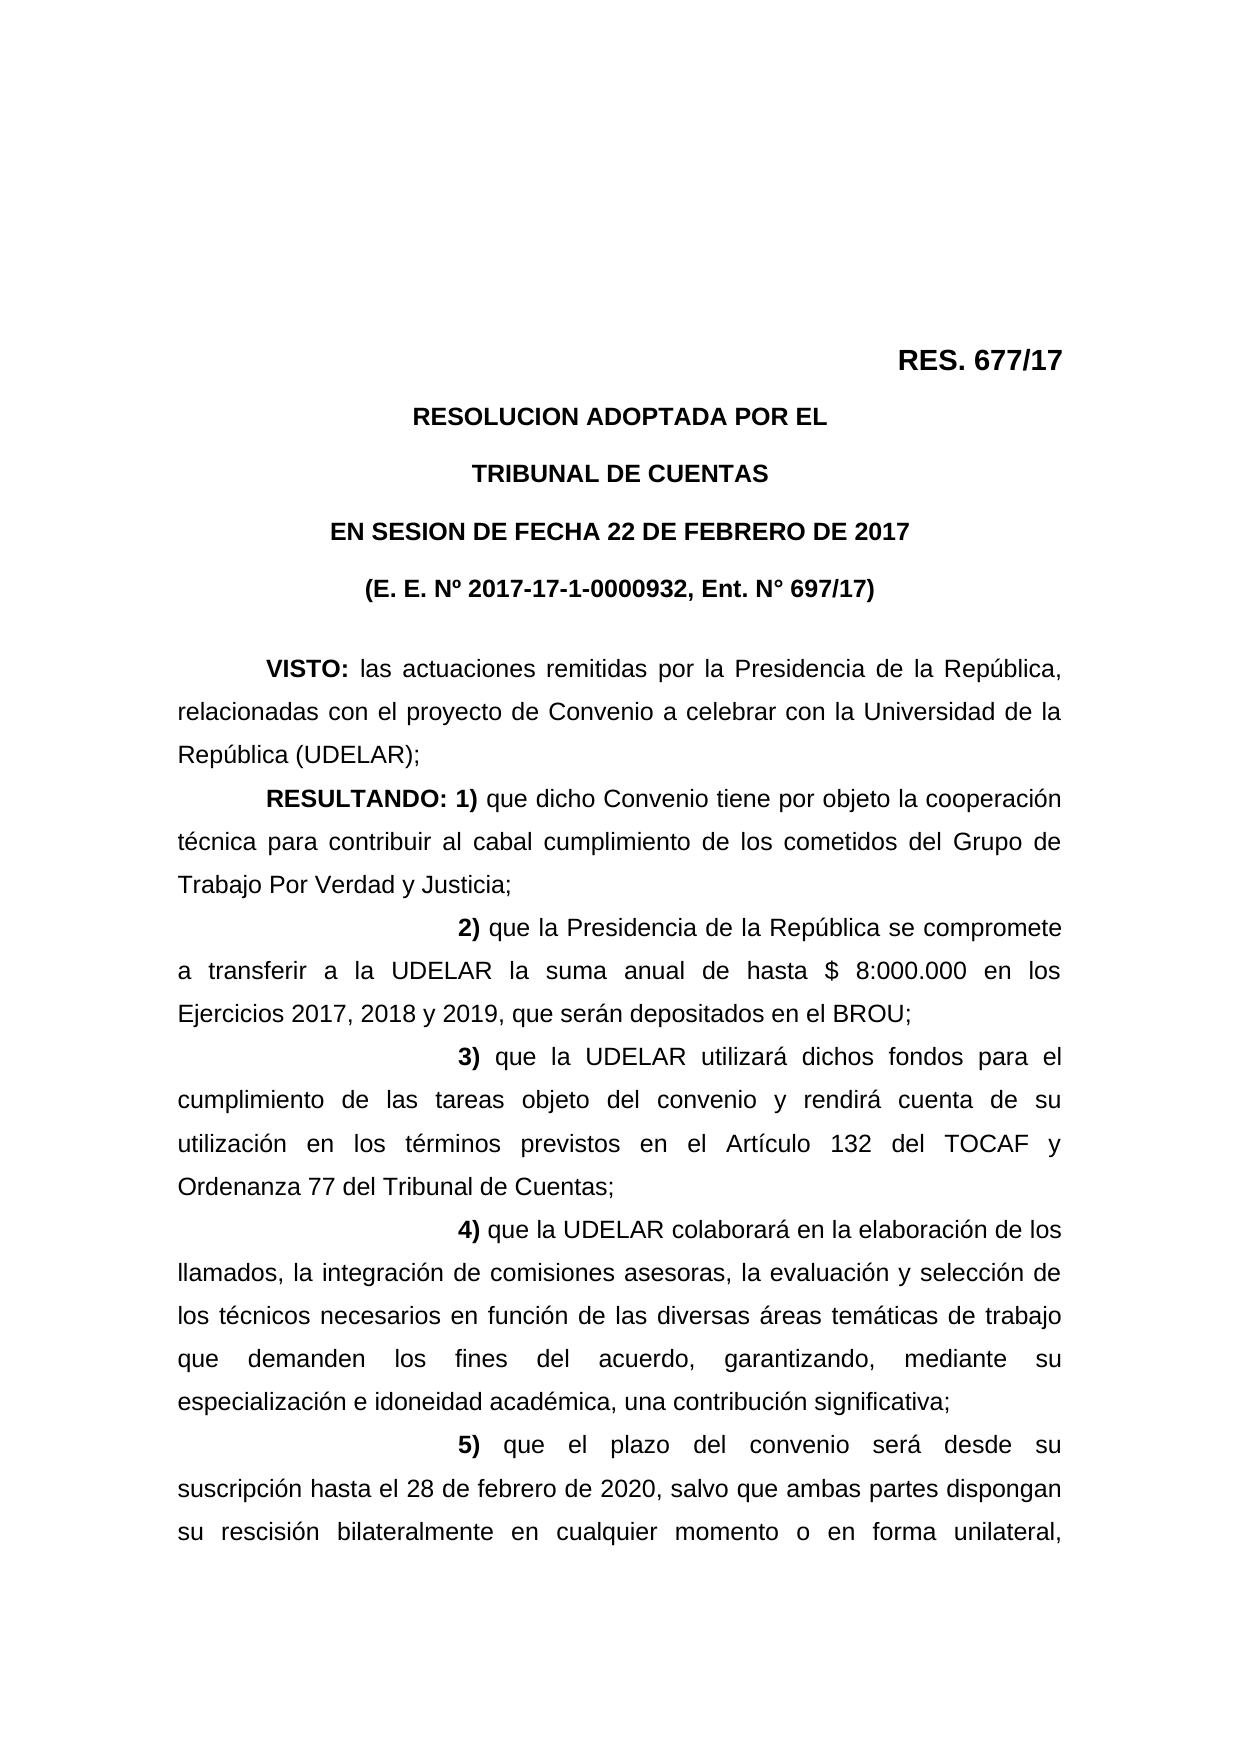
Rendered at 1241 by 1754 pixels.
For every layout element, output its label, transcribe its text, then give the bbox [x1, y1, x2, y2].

text VISTO: las actuaciones remitidas por la Presidencia de la República, relacionadas con el proyecto de Convenio a celebrar con la Universidad de la República (UDELAR); [177, 654, 1063, 769]
text (E. E. Nº 2017-17-1-0000932, Ent. N° 697/17) [177, 574, 1063, 603]
text 5) que el plazo del convenio será desde su suscripción hasta el 28 de febrero de 2020, salvo que ambas partes dispongan su rescisión bilateralmente en cualquier momento o en forma unilateral, [177, 1431, 1063, 1546]
text RES. 677/17 [177, 343, 1063, 376]
text EN SESION DE FECHA 22 DE FEBRERO DE 2017 [177, 517, 1063, 546]
text 2) que la Presidencia de la República se compromete a transferir a la UDELAR la suma anual de hasta $ 8:000.000 en los Ejercicios 2017, 2018 y 2019, que serán depositados en el BROU; [177, 913, 1063, 1028]
text 3) que la UDELAR utilizará dichos fondos para el cumplimiento de las tareas objeto del convenio y rendirá cuenta de su utilización en los términos previstos en el Artículo 132 del TOCAF y Ordenanza 77 del Tribunal de Cuentas; [177, 1042, 1063, 1201]
text RESULTANDO: 1) que dicho Convenio tiene por objeto la cooperación técnica para contribuir al cabal cumplimiento de los cometidos del Grupo de Trabajo Por Verdad y Justicia; [177, 784, 1063, 899]
text TRIBUNAL DE CUENTAS [177, 459, 1063, 488]
text RESOLUCION ADOPTADA POR EL [177, 402, 1063, 431]
text 4) que la UDELAR colaborará en la elaboración de los llamados, la integración de comisiones asesoras, la evaluación y selección de los técnicos necesarios en función de las diversas áreas temáticas de trabajo que demanden los fines del acuerdo, garantizando, mediante su especialización e idoneidad académica, una contribución significativa; [177, 1215, 1063, 1416]
